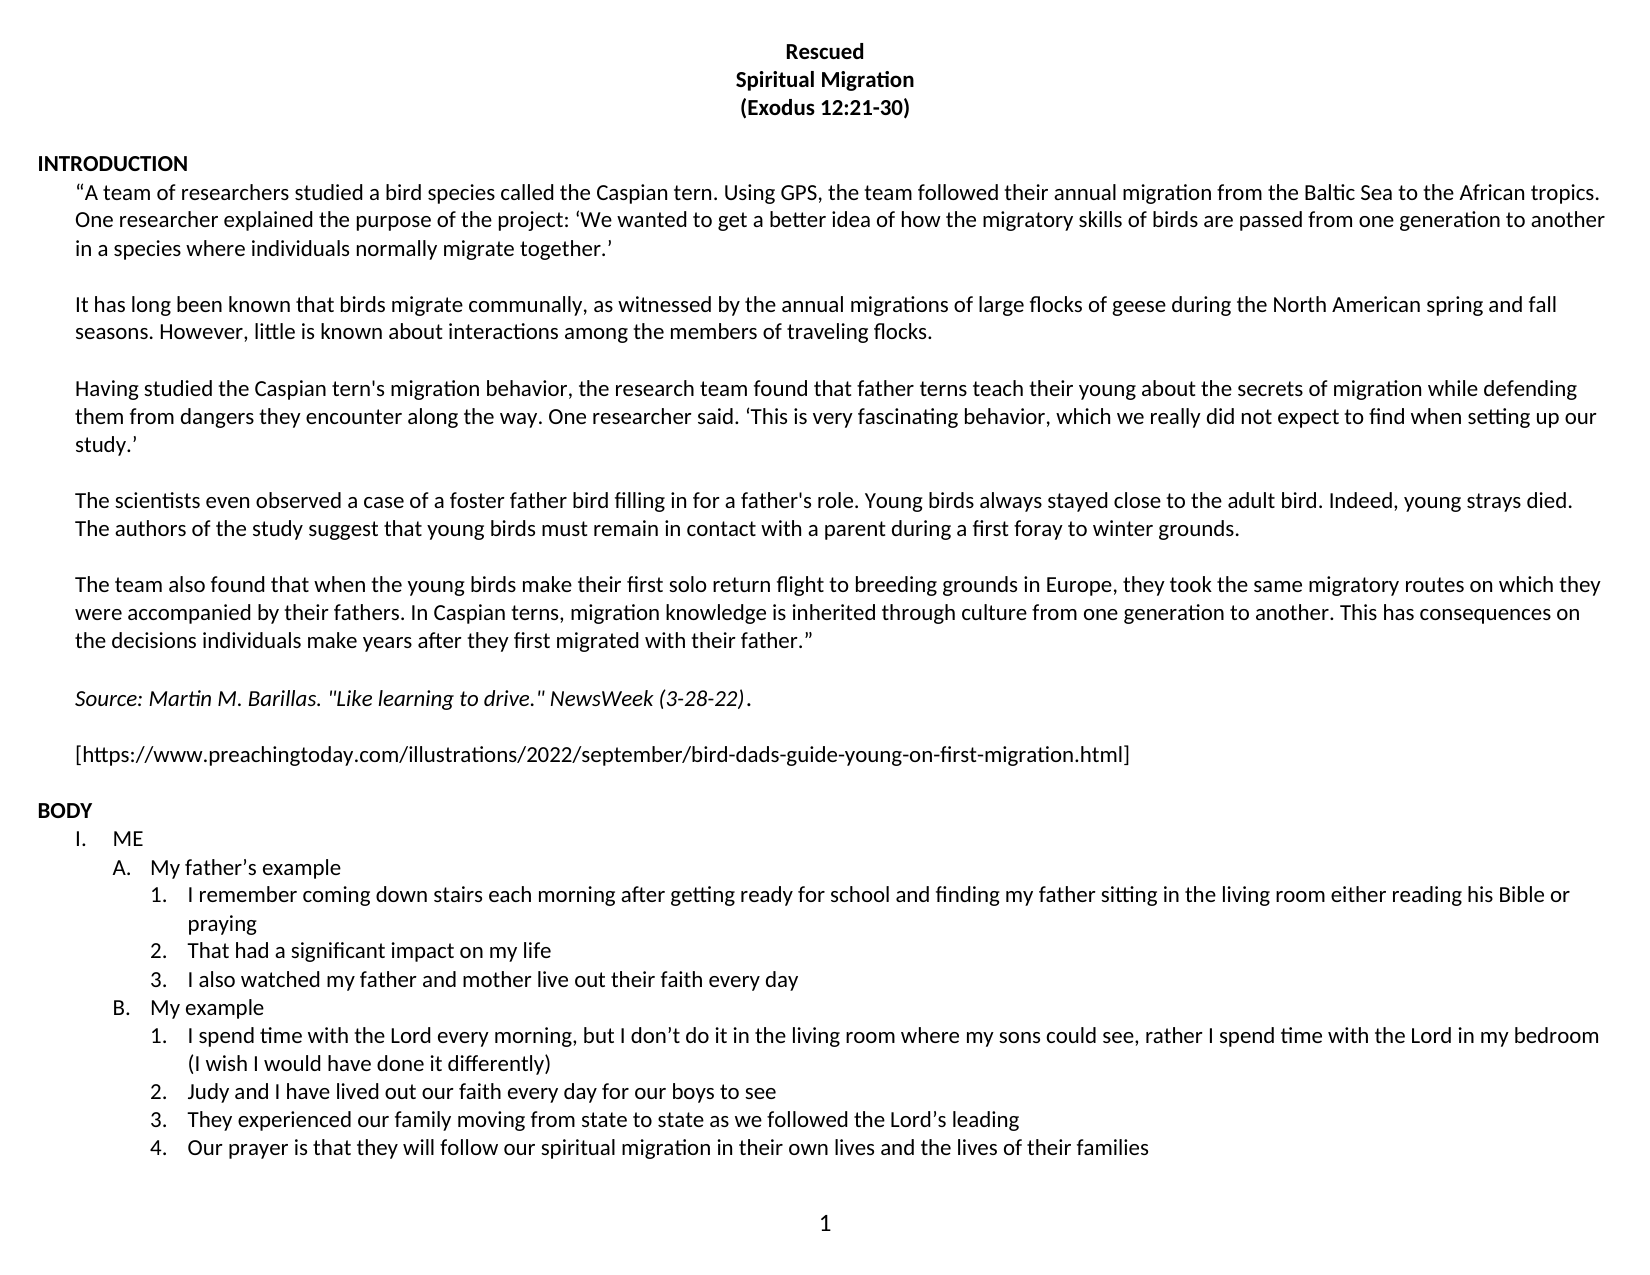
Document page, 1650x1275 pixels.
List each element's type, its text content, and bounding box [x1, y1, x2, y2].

text (Exodus 12:21-30) [37, 93, 1612, 122]
text Source: Martin M. Barillas. "Like learning to drive." NewsWeek (3-28-22). [75, 682, 1612, 712]
list I spend time with the Lord every morning, but I don’t do it in the living room where my sons could see, rather I spend time with the Lord in my bedroom (I wish I would have done it differently) [150, 1021, 1612, 1077]
text The scientists even observed a case of a foster father bird filling in for a father's role. Young birds always stayed close to the adult bird. Indeed, young strays died. The authors of the study suggest that young birds must remain in contact with a parent during a first foray to winter grounds. [75, 486, 1612, 542]
text “A team of researchers studied a bird species called the Caspian tern. Using GPS, the team followed their annual migration from the Baltic Sea to the African tropics. One researcher explained the purpose of the project: ‘We wanted to get a better idea of how the migratory skills of birds are passed from one generation to another in a species where individuals normally migrate together.’ [75, 178, 1612, 262]
list My father’s example [112, 853, 1612, 881]
text Rescued [37, 37, 1612, 66]
list I remember coming down stairs each morning after getting ready for school and finding my father sitting in the living room either reading his Bible or praying [150, 881, 1612, 937]
list Our prayer is that they will follow our spiritual migration in their own lives and the lives of their families [150, 1133, 1612, 1161]
text It has long been known that birds migrate communally, as witnessed by the annual migrations of large flocks of geese during the North American spring and fall seasons. However, little is known about interactions among the members of traveling flocks. [75, 290, 1612, 346]
text The team also found that when the young birds make their first solo return flight to breeding grounds in Europe, they took the same migratory routes on which they were accompanied by their fathers. In Caspian terns, migration knowledge is inherited through culture from one generation to another. This has consequences on the decisions individuals make years after they first migrated with their father.” [75, 570, 1612, 654]
list ME [75, 824, 1612, 853]
list They experienced our family moving from state to state as we followed the Lord’s leading [150, 1105, 1612, 1133]
list I also watched my father and mother live out their faith every day [150, 965, 1612, 993]
text BODY [37, 797, 1612, 824]
text INTRODUCTION [37, 149, 1612, 178]
text Spiritual Migration [37, 66, 1612, 93]
text [https://www.preachingtoday.com/illustrations/2022/september/bird-dads-guide-young-on-first-migration.html] [75, 741, 1612, 768]
list Judy and I have lived out our faith every day for our boys to see [150, 1077, 1612, 1105]
list That had a significant impact on my life [150, 937, 1612, 965]
text Having studied the Caspian tern's migration behavior, the research team found that father terns teach their young about the secrets of migration while defending them from dangers they encounter along the way. One researcher said. ‘This is very fascinating behavior, which we really did not expect to find when setting up our study.’ [75, 374, 1612, 458]
list My example [112, 993, 1612, 1021]
